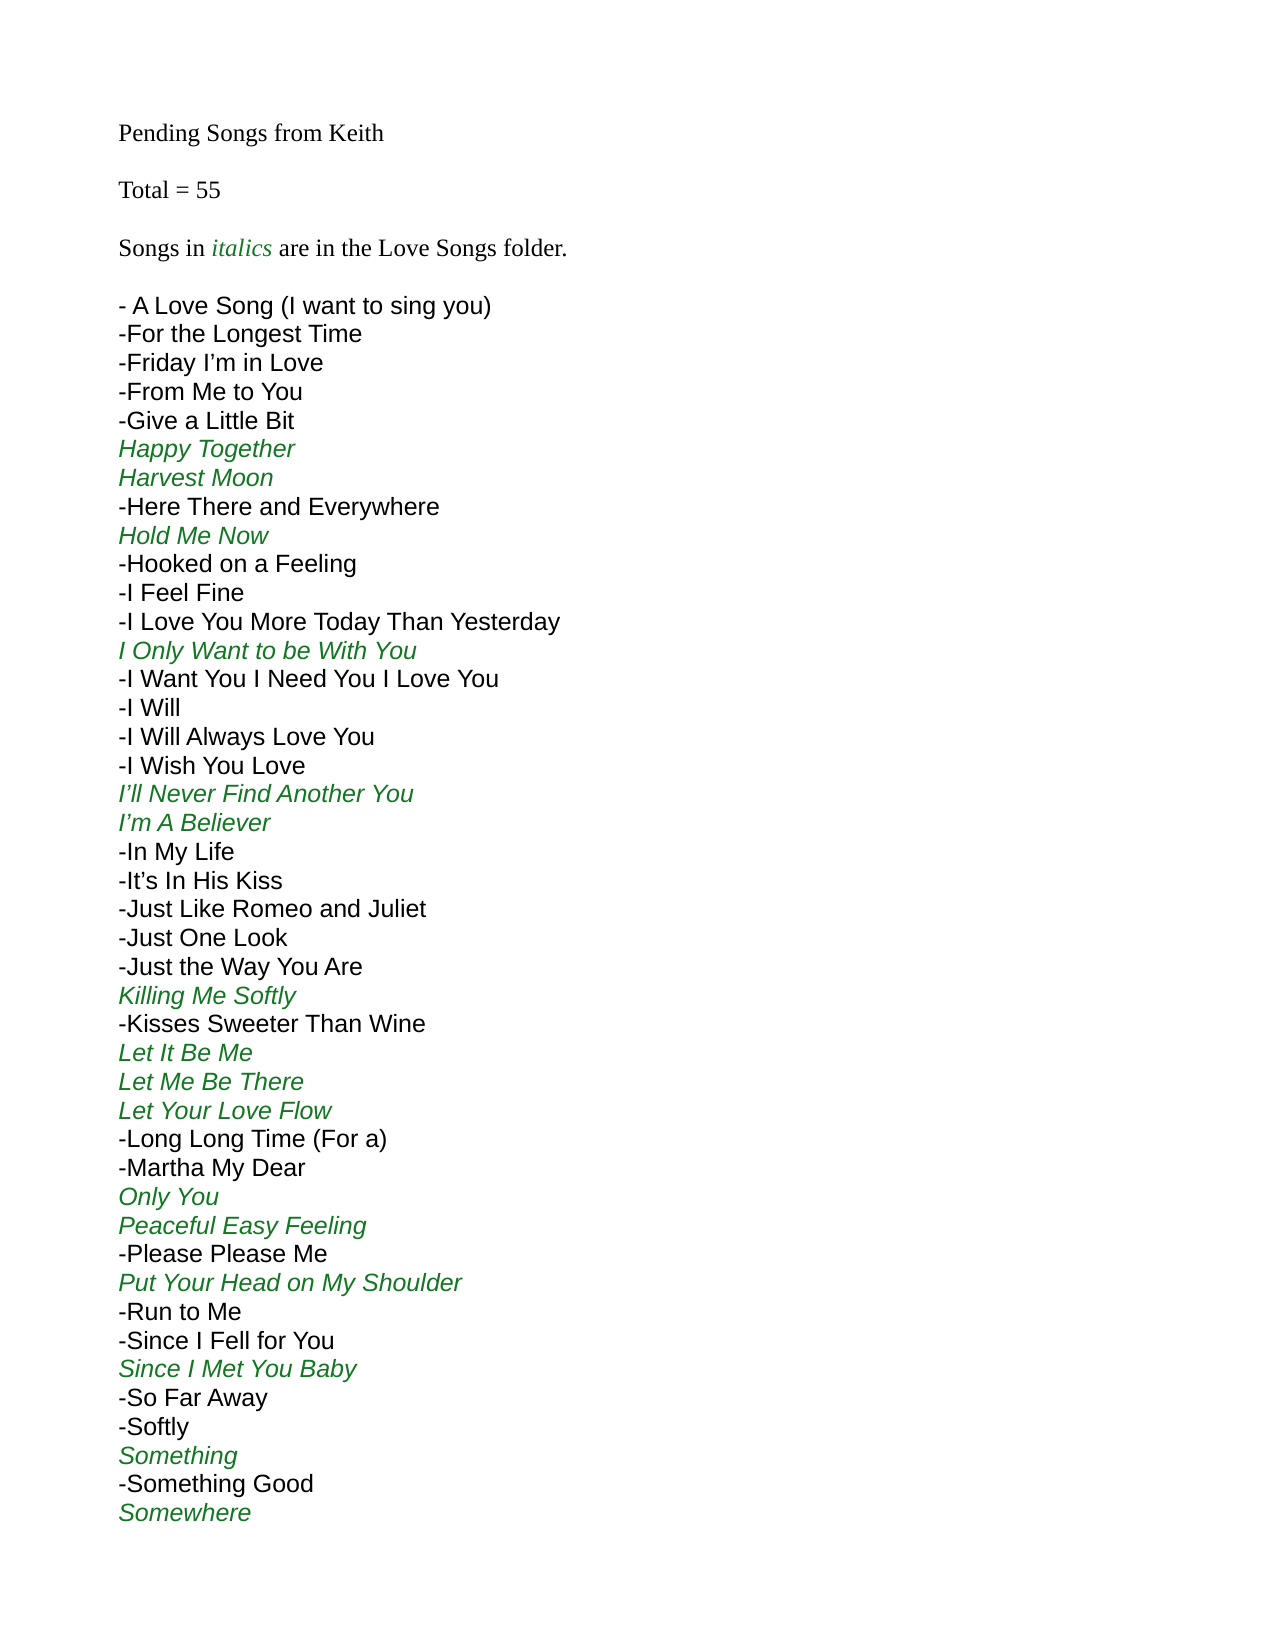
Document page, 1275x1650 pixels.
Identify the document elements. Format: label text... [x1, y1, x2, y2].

text I’m A Believer [118, 808, 1157, 837]
text I’ll Never Find Another You [118, 779, 1157, 808]
text -Just the Way You Are [118, 952, 1157, 981]
text Somewhere [118, 1498, 1157, 1527]
text -I Will [118, 693, 1157, 722]
text -So Far Away [118, 1383, 1157, 1412]
text -Long Long Time (For a) [118, 1124, 1157, 1153]
text Pending Songs from Keith [118, 118, 1157, 147]
text -Friday I’m in Love [118, 348, 1157, 377]
text -Martha My Dear [118, 1153, 1157, 1182]
text -I Will Always Love You [118, 722, 1157, 751]
text Let Me Be There [118, 1067, 1157, 1096]
text Peaceful Easy Feeling [118, 1211, 1157, 1239]
text Let It Be Me [118, 1038, 1157, 1067]
text Killing Me Softly [118, 981, 1157, 1009]
text -Since I Fell for You [118, 1326, 1157, 1354]
text Something [118, 1441, 1157, 1469]
text -Softly [118, 1412, 1157, 1441]
text -I Love You More Today Than Yesterday [118, 607, 1157, 636]
text Harvest Moon [118, 463, 1157, 492]
text Since I Met You Baby [118, 1354, 1157, 1383]
text Songs in italics are in the Love Songs folder. [118, 233, 1157, 262]
text Total = 55 [118, 176, 1157, 204]
text -Something Good [118, 1469, 1157, 1498]
text -Give a Little Bit [118, 406, 1157, 434]
text -Just Like Romeo and Juliet [118, 894, 1157, 923]
text -I Want You I Need You I Love You [118, 664, 1157, 693]
text -Hooked on a Feeling [118, 549, 1157, 578]
text -Here There and Everywhere [118, 492, 1157, 521]
text -Please Please Me [118, 1239, 1157, 1268]
text Let Your Love Flow [118, 1096, 1157, 1124]
text - A Love Song (I want to sing you) [118, 291, 1157, 319]
text -From Me to You [118, 377, 1157, 406]
text -It’s In His Kiss [118, 866, 1157, 894]
text -Run to Me [118, 1297, 1157, 1326]
text -Just One Look [118, 923, 1157, 952]
text I Only Want to be With You [118, 636, 1157, 664]
text Put Your Head on My Shoulder [118, 1268, 1157, 1297]
text Happy Together [118, 434, 1157, 463]
text Only You [118, 1182, 1157, 1211]
text -For the Longest Time [118, 319, 1157, 348]
text Hold Me Now [118, 521, 1157, 549]
text -In My Life [118, 837, 1157, 866]
text -I Wish You Love [118, 751, 1157, 779]
text -Kisses Sweeter Than Wine [118, 1009, 1157, 1038]
text -I Feel Fine [118, 578, 1157, 607]
